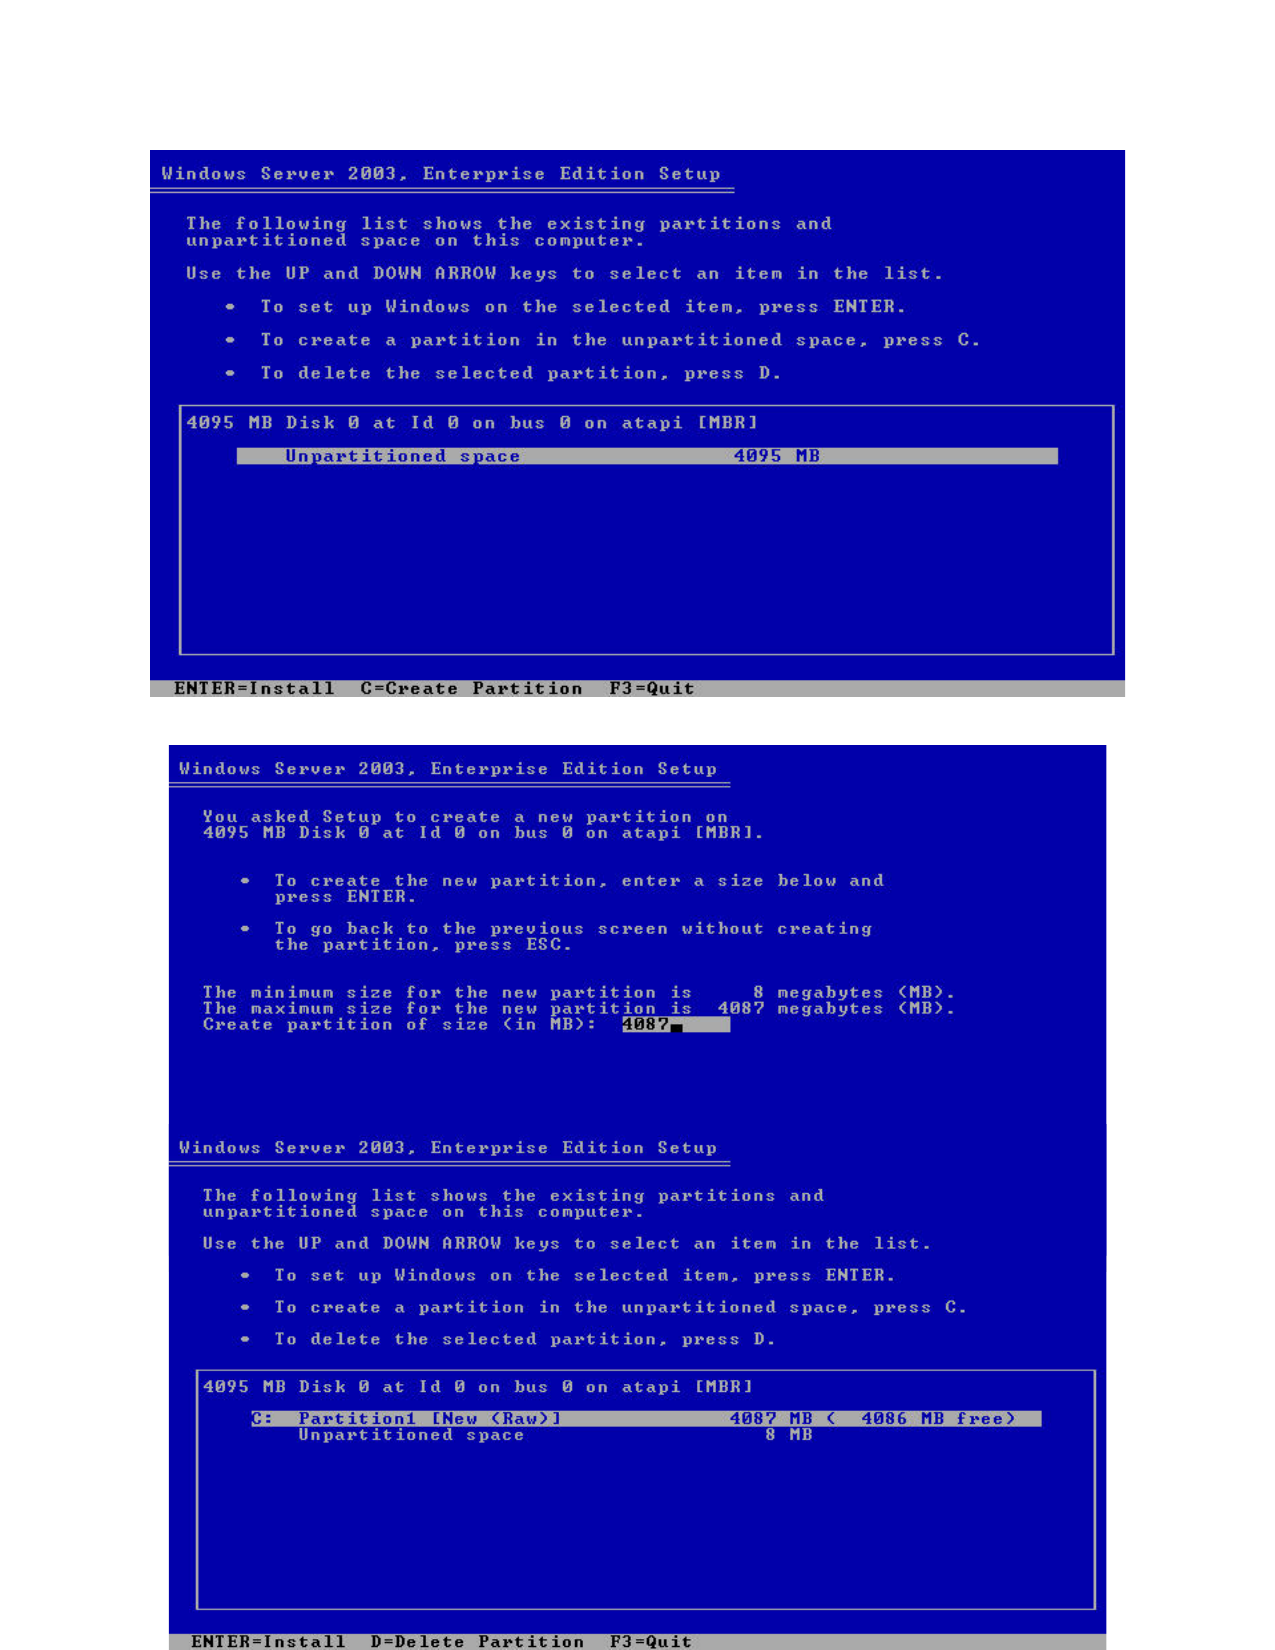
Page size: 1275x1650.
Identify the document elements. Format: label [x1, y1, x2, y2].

picture [150, 150, 1125, 697]
picture [168, 745, 1107, 1650]
